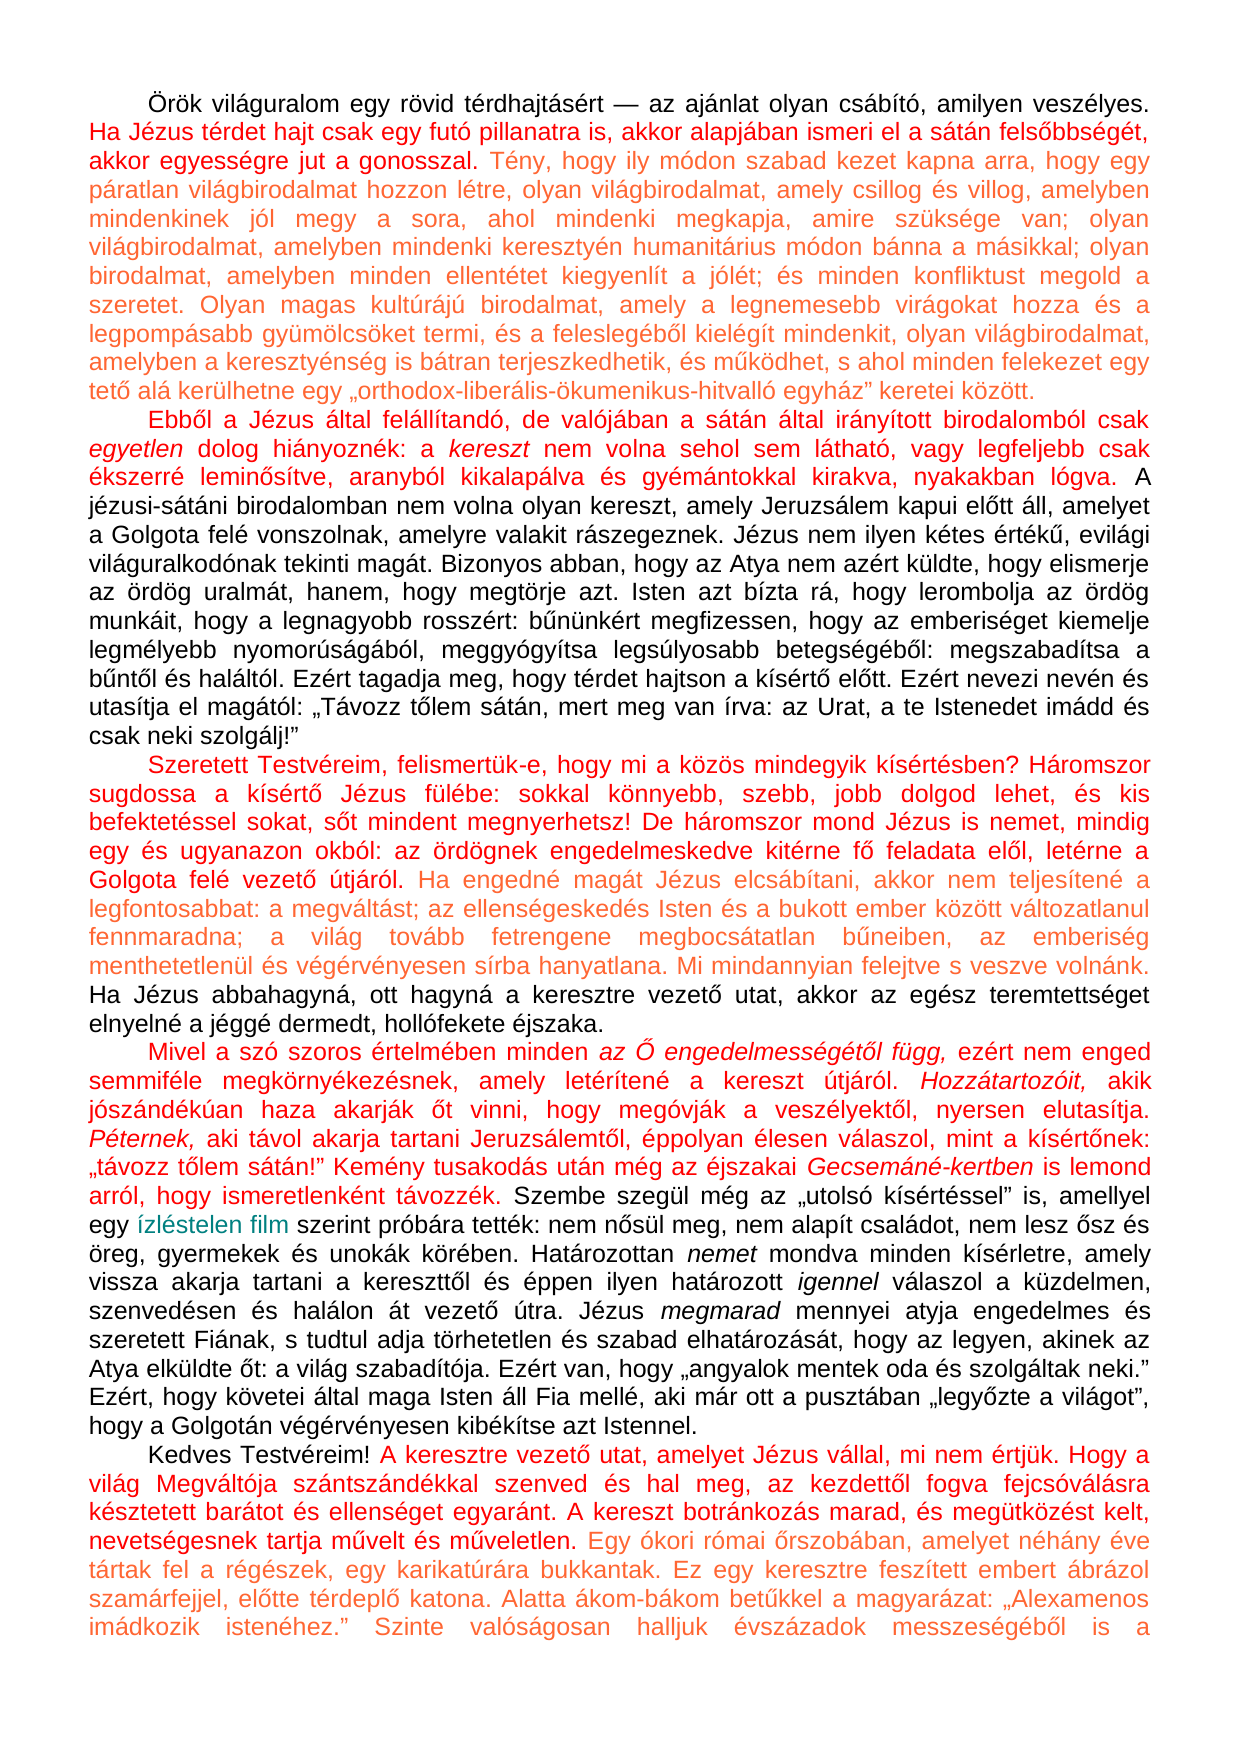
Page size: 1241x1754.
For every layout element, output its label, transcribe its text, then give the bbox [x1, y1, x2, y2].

text Örök világuralom egy rövid térdhajtásért — az ajánlat olyan csábító, amilyen veszélyes. Ha Jézus térdet hajt csak egy futó pillanatra is, akkor alapjában ismeri el a sátán felsőbbségét, akkor egyességre jut a gonosszal. Tény, hogy ily módon szabad kezet kapna arra, hogy egy páratlan világbirodalmat hozzon létre, olyan világbirodalmat, amely csillog és villog, amelyben mindenkinek jól megy a sora, ahol mindenki megkapja, amire szüksége van; olyan világbirodalmat, amelyben mindenki keresztyén humanitárius módon bánna a másikkal; olyan birodalmat, amelyben minden ellentétet kiegyenlít a jólét; és minden konfliktust megold a szeretet. Olyan magas kultúrájú birodalmat, amely a legnemesebb virágokat hozza és a legpompásabb gyümölcsöket termi, és a feleslegéből kielégít mindenkit, olyan világbirodalmat, amelyben a keresztyénség is bátran terjeszkedhetik, és működhet, s ahol minden felekezet egy tető alá kerülhetne egy „orthodox-liberális-ökumenikus-hitvalló egyház” keretei között. [88, 88, 1152, 405]
text Kedves Testvéreim! A keresztre vezető utat, amelyet Jézus vállal, mi nem értjük. Hogy a világ Megváltója szántszándékkal szenved és hal meg, az kezdettől fogva fejcsóválásra késztetett barátot és ellenséget egyaránt. A kereszt botránkozás marad, és megütközést kelt, nevetségesnek tartja művelt és műveletlen. Egy ókori római őrszobában, amelyet néhány éve tártak fel a régészek, egy karikatúrára bukkantak. Ez egy keresztre feszített embert ábrázol szamárfejjel, előtte térdeplő katona. Alatta ákom-bákom betűkkel a magyarázat: „Alexamenos imádkozik istenéhez.” Szinte valóságosan halljuk évszázadok messzeségéből is a [88, 1440, 1152, 1641]
text Ebből a Jézus által felállítandó, de valójában a sátán által irányított birodalomból csak egyetlen dolog hiányoznék: a kereszt nem volna sehol sem látható, vagy legfeljebb csak ékszerré leminősítve, aranyból kikalapálva és gyémántokkal kirakva, nyakakban lógva. A jézusi-sátáni birodalomban nem volna olyan kereszt, amely Jeruzsálem kapui előtt áll, amelyet a Golgota felé vonszolnak, amelyre valakit rászegeznek. Jézus nem ilyen kétes értékű, evilági világuralkodónak tekinti magát. Bizonyos abban, hogy az Atya nem azért küldte, hogy elismerje az ördög uralmát, hanem, hogy megtörje azt. Isten azt bízta rá, hogy lerombolja az ördög munkáit, hogy a legnagyobb rosszért: bűnünkért megfizessen, hogy az emberiséget kiemelje legmélyebb nyomorúságából, meggyógyítsa legsúlyosabb betegségéből: megszabadítsa a bűntől és haláltól. Ezért tagadja meg, hogy térdet hajtson a kísértő előtt. Ezért nevezi nevén és utasítja el magától: „Távozz tőlem sátán, mert meg van írva: az Urat, a te Istenedet imádd és csak neki szolgálj!” [88, 405, 1152, 750]
text Mivel a szó szoros értelmében minden az Ő engedelmességétől függ, ezért nem enged semmiféle megkörnyékezésnek, amely letérítené a kereszt útjáról. Hozzátartozóit, akik jószándékúan haza akarják őt vinni, hogy megóvják a veszélyektől, nyersen elutasítja. Péternek, aki távol akarja tartani Jeruzsálemtől, éppolyan élesen válaszol, mint a kísértőnek: „távozz tőlem sátán!” Kemény tusakodás után még az éjszakai Gecsemáné-kertben is lemond arról, hogy ismeretlenként távozzék. Szembe szegül még az „utolsó kísértéssel” is, amellyel egy ízléstelen film szerint próbára tették: nem nősül meg, nem alapít családot, nem lesz ősz és öreg, gyermekek és unokák körében. Határozottan nemet mondva minden kísérletre, amely vissza akarja tartani a kereszttől és éppen ilyen határozott igennel válaszol a küzdelmen, szenvedésen és halálon át vezető útra. Jézus megmarad mennyei atyja engedelmes és szeretett Fiának, s tudtul adja törhetetlen és szabad elhatározását, hogy az legyen, akinek az Atya elküldte őt: a világ szabadítója. Ezért van, hogy „angyalok mentek oda és szolgáltak neki.” Ezért, hogy követei által maga Isten áll Fia mellé, aki már ott a pusztában „legyőzte a világot”, hogy a Golgotán végérvényesen kibékítse azt Istennel. [88, 1037, 1152, 1440]
text Szeretett Testvéreim, felismertük‑e, hogy mi a közös mindegyik kísértésben? Háromszor sugdossa a kísértő Jézus fülébe: sokkal könnyebb, szebb, jobb dolgod lehet, és kis befektetéssel sokat, sőt mindent megnyerhetsz! De háromszor mond Jézus is nemet, mindig egy és ugyanazon okból: az ördögnek engedelmeskedve kitérne fő feladata elől, letérne a Golgota felé vezető útjáról. Ha engedné magát Jézus elcsábítani, akkor nem teljesítené a legfontosabbat: a megváltást; az ellenségeskedés Isten és a bukott ember között változatlanul fennmaradna; a világ tovább fetrengene megbocsátatlan bűneiben, az emberiség menthetetlenül és végérvényesen sírba hanyatlana. Mi mindannyian felejtve s veszve volnánk. Ha Jézus abbahagyná, ott hagyná a keresztre vezető utat, akkor az egész teremtettséget elnyelné a jéggé dermedt, hollófekete éjszaka. [88, 750, 1152, 1037]
